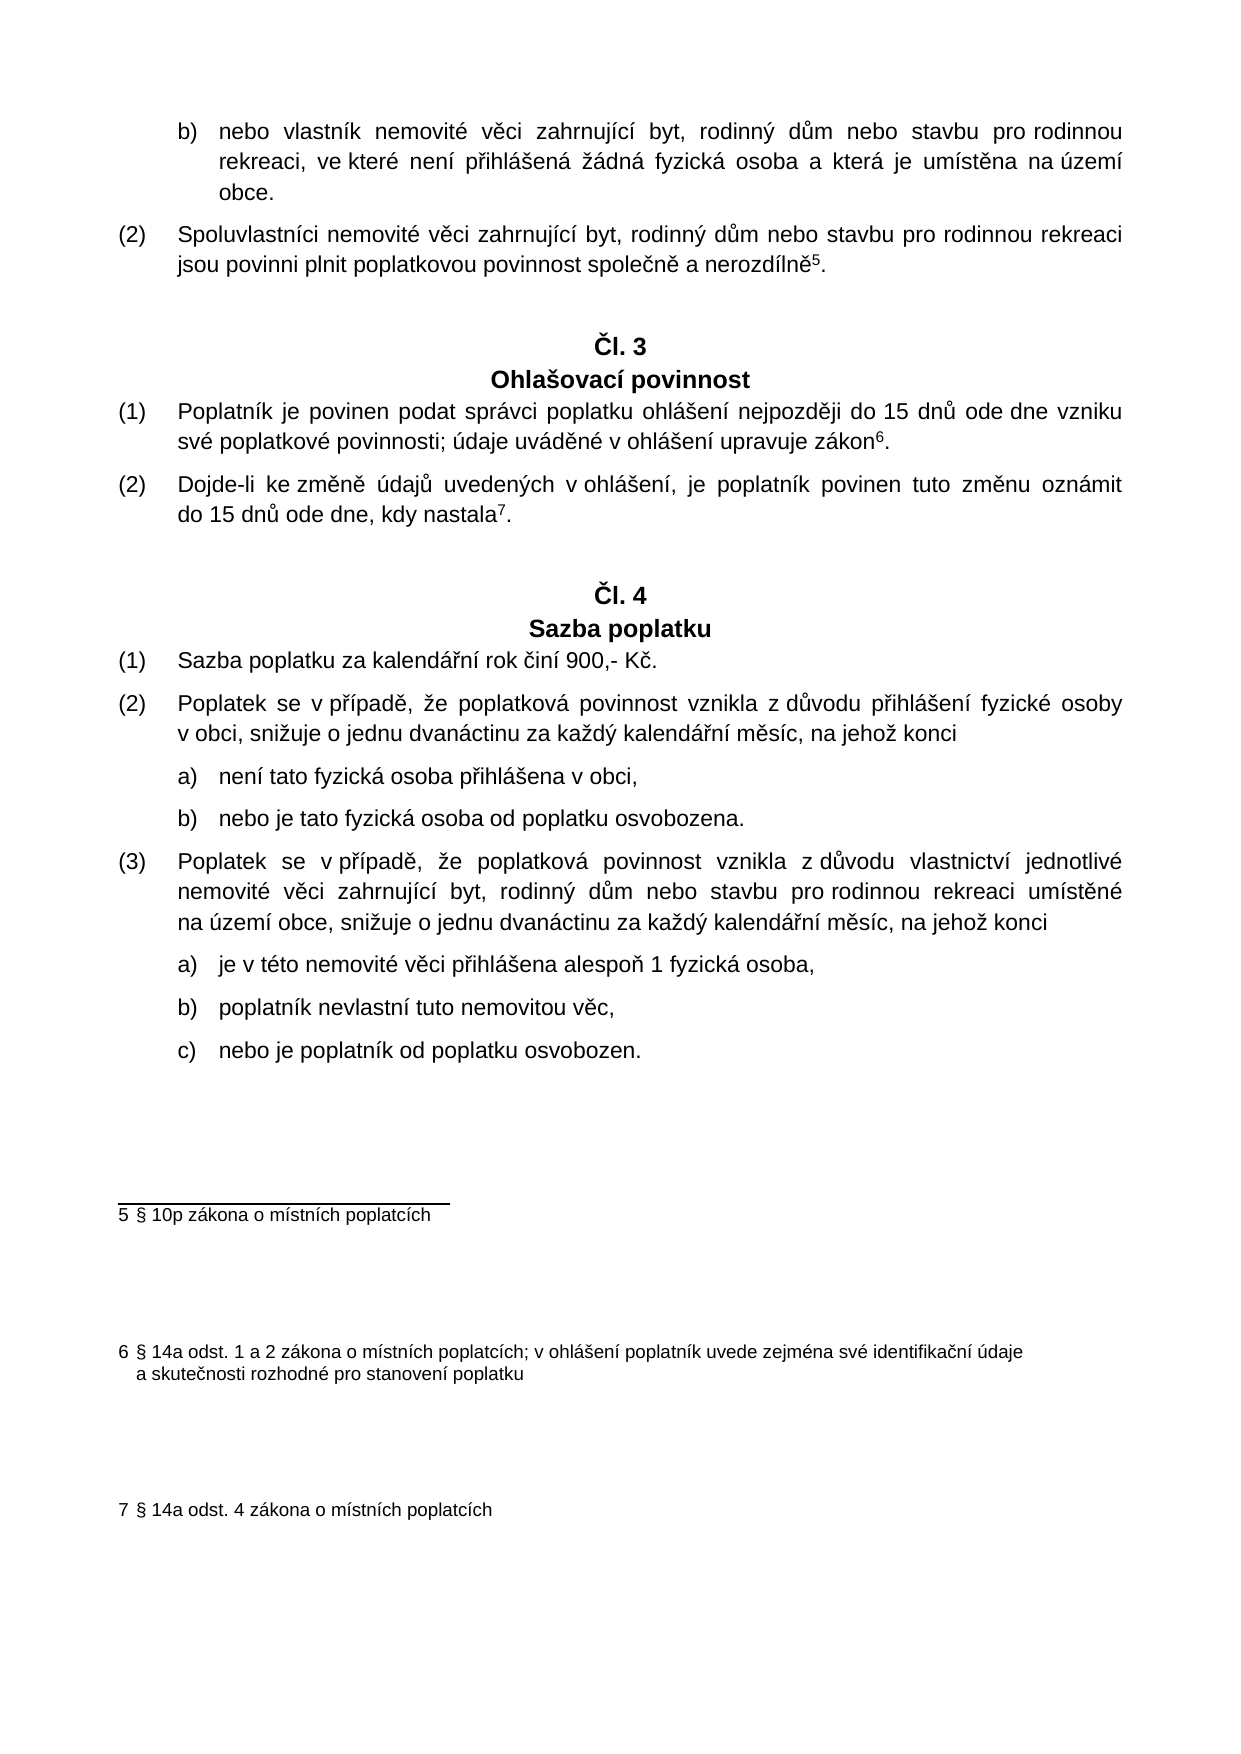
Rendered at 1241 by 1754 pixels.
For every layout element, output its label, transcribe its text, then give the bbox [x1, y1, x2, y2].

list nebo je poplatník od poplatku osvobozen. [177, 1037, 1122, 1063]
list Poplatek se v případě, že poplatková povinnost vznikla z důvodu přihlášení fyzické osoby v obci, snižuje o jednu dvanáctinu za každý kalendářní měsíc, na jehož konci [118, 690, 1122, 746]
list není tato fyzická osoba přihlášena v obci, [177, 763, 1122, 789]
list § 14a odst. 4 zákona o místních poplatcích [118, 1499, 1122, 1520]
list je v této nemovité věci přihlášena alespoň 1 fyzická osoba, [177, 951, 1122, 978]
list nebo vlastník nemovité věci zahrnující byt, rodinný dům nebo stavbu pro rodinnou rekreaci, ve které není přihlášená žádná fyzická osoba a která je umístěna na území obce. [177, 118, 1122, 205]
list Spoluvlastníci nemovité věci zahrnující byt, rodinný dům nebo stavbu pro rodinnou rekreaci jsou povinni plnit poplatkovou povinnost společně a nerozdílně. [118, 221, 1122, 278]
list Poplatek se v případě, že poplatková povinnost vznikla z důvodu vlastnictví jednotlivé nemovité věci zahrnující byt, rodinný dům nebo stavbu pro rodinnou rekreaci umístěné na území obce, snižuje o jednu dvanáctinu za každý kalendářní měsíc, na jehož konci [118, 848, 1122, 935]
list Sazba poplatku za kalendářní rok činí 900,- Kč. [118, 647, 1122, 673]
subtitle Čl. 3 Ohlašovací povinnost [118, 332, 1122, 393]
list Dojde-li ke změně údajů uvedených v ohlášení, je poplatník povinen tuto změnu oznámit do 15 dnů ode dne, kdy nastala. [118, 471, 1122, 527]
list Poplatník je povinen podat správci poplatku ohlášení nejpozději do 15 dnů ode dne vzniku své poplatkové povinnosti; údaje uváděné v ohlášení upravuje zákon. [118, 398, 1122, 454]
list § 10p zákona o místních poplatcích [118, 1204, 1122, 1226]
list § 14a odst. 1 a 2 zákona o místních poplatcích; v ohlášení poplatník uvede zejména své identifikační údaje a skutečnosti rozhodné pro stanovení poplatku [118, 1341, 1122, 1384]
list nebo je tato fyzická osoba od poplatku osvobozena. [177, 805, 1122, 832]
subtitle Čl. 4 Sazba poplatku [118, 581, 1122, 643]
list poplatník nevlastní tuto nemovitou věc, [177, 994, 1122, 1020]
